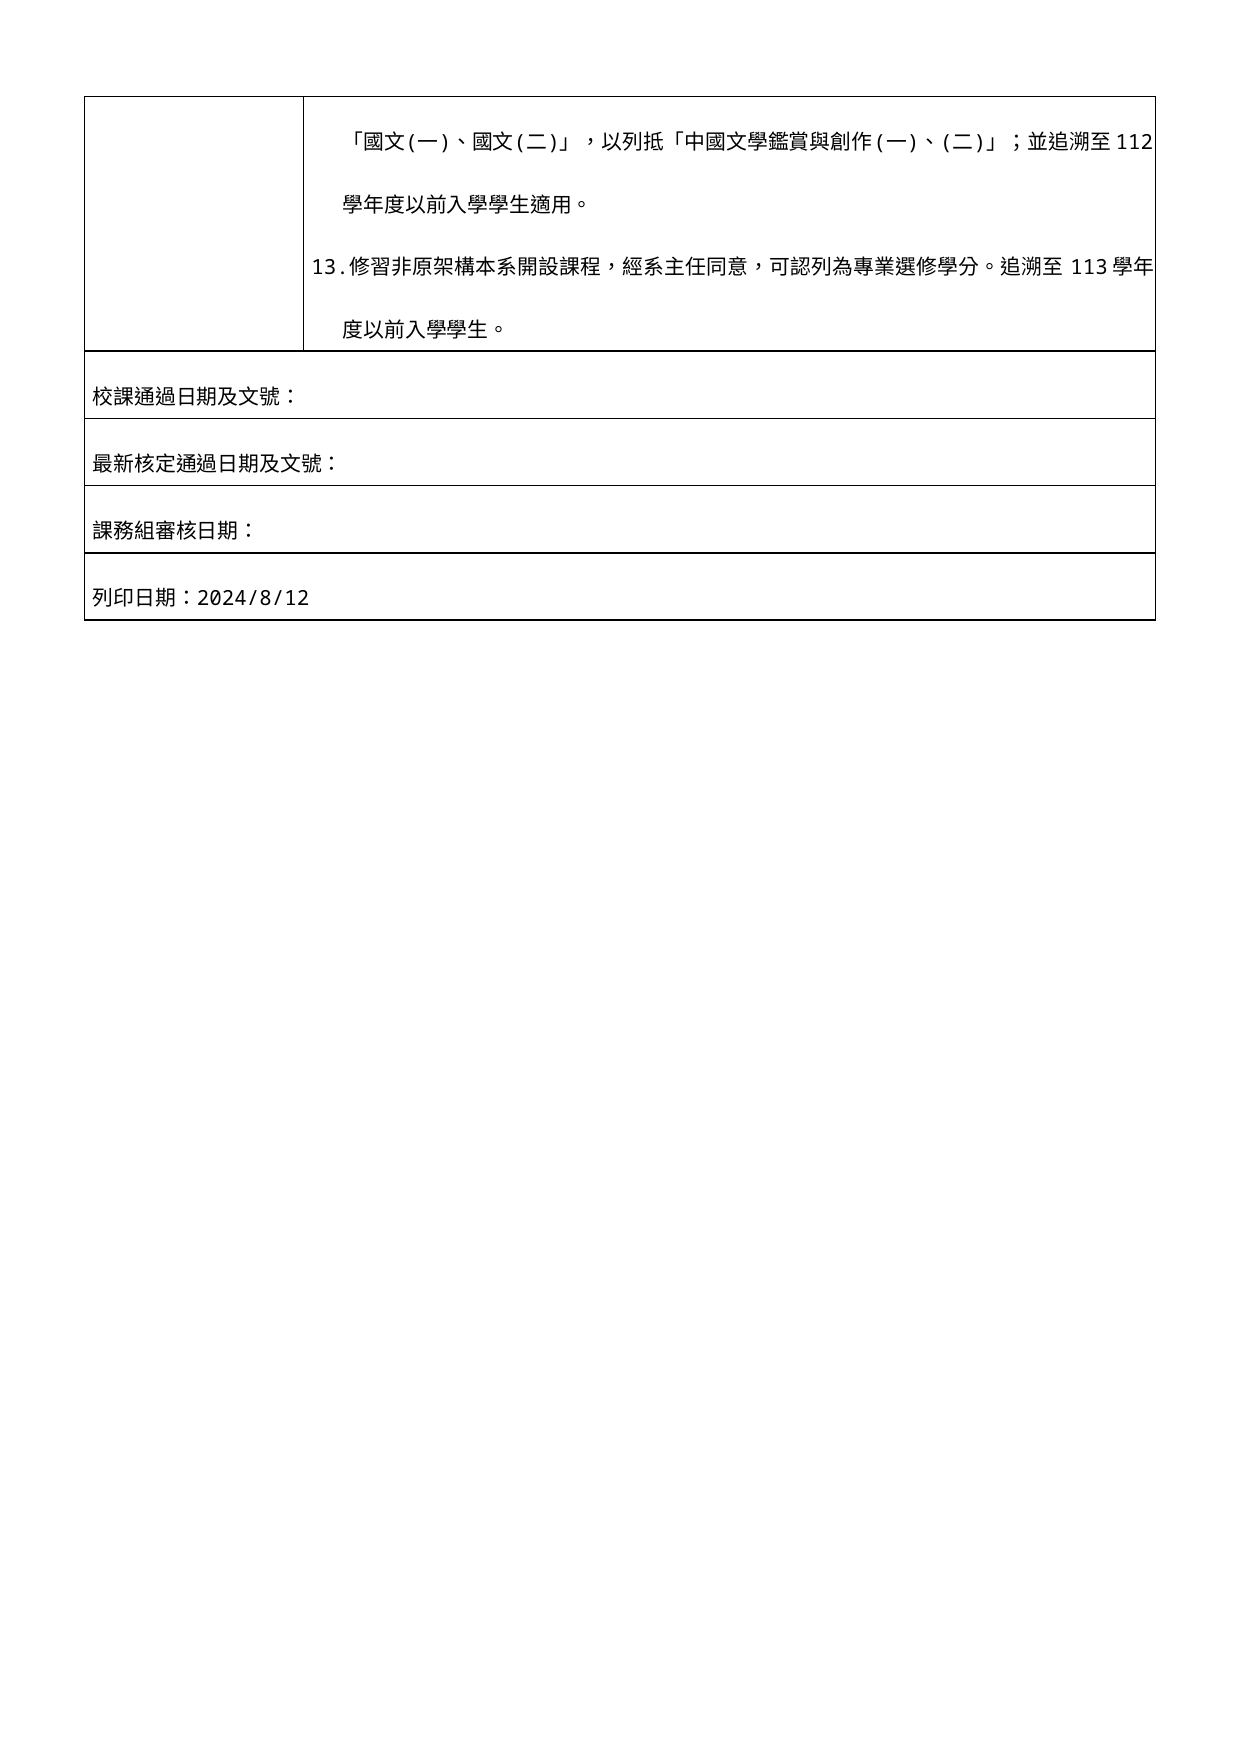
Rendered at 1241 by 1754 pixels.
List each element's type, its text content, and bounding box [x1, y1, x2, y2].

table_cell 校課通過日期及文號： [85, 352, 1155, 418]
table_cell 最新核定通過日期及文號： [85, 419, 1155, 485]
table_cell 「國文(一)、國文(二)」，以列抵「中國文學鑑賞與創作(一)、(二)」；並追溯至112學年度以前入學學生適用。 13.修習非原架構本系開設課程，經系主任同意，可認列為專業選修學分。追溯至113學年度以前入學學生。 [304, 97, 1155, 350]
table_cell 課務組審核日期： [85, 486, 1155, 552]
table_cell 列印日期：2024/8/12 [85, 554, 1155, 619]
table_cell [85, 97, 303, 350]
